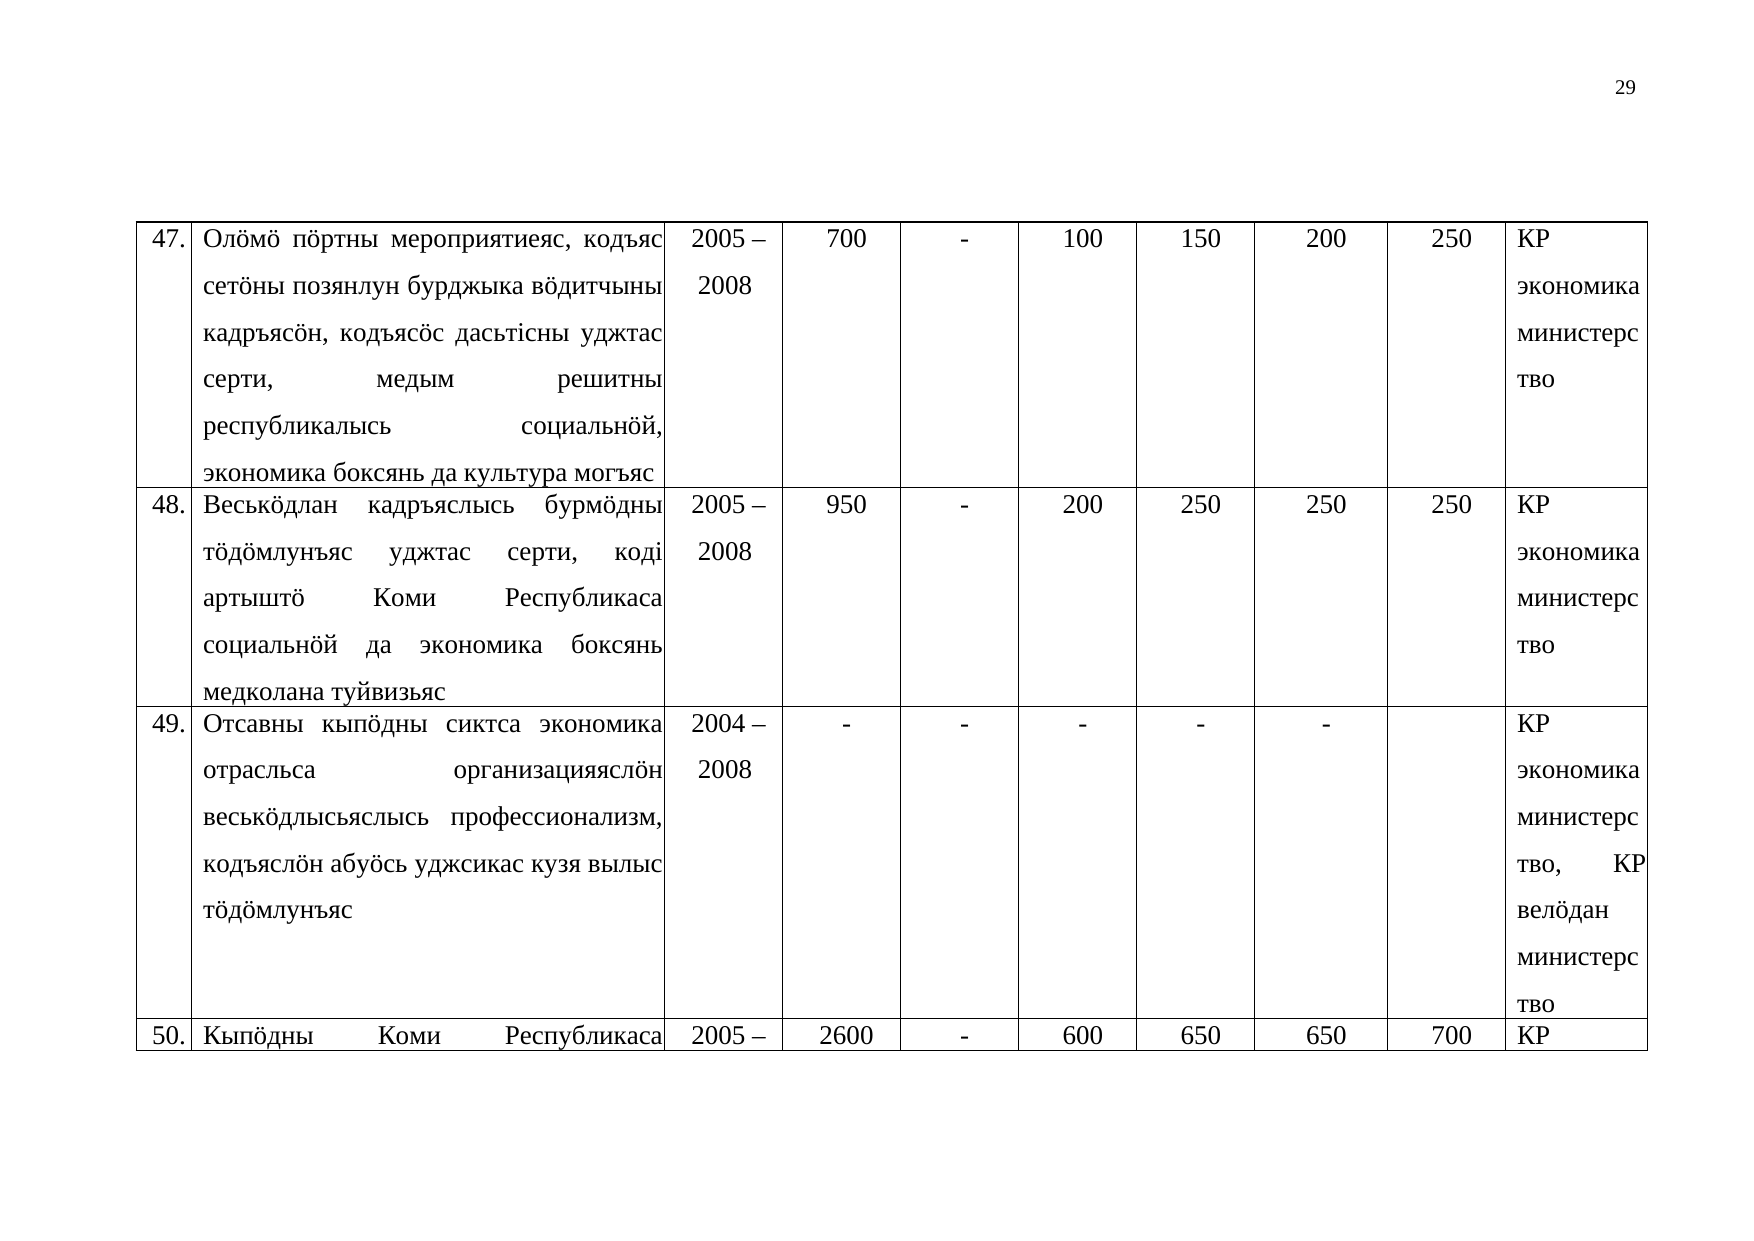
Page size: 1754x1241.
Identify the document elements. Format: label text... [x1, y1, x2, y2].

table_cell - [1255, 707, 1387, 1018]
table_cell 48. [137, 488, 191, 706]
table_cell 2005 – 2008 [665, 223, 782, 487]
table_cell 600 [1019, 1019, 1136, 1050]
table_cell КР экономика министерство [1506, 223, 1647, 487]
table_cell 49. [137, 707, 191, 1018]
table_cell КР экономика министерство [1506, 488, 1647, 706]
table_cell - [1137, 707, 1254, 1018]
table_cell 47. [137, 223, 191, 487]
table_cell 2005 – [665, 1019, 782, 1050]
table_cell КР [1506, 1019, 1647, 1050]
table_cell - [901, 488, 1018, 706]
table_cell 150 [1137, 223, 1254, 487]
table_cell 950 [783, 488, 900, 706]
table_cell КР экономика министерство, КР велöдан министерство [1506, 707, 1647, 1018]
table_cell 700 [1388, 1019, 1505, 1050]
table_cell 100 [1019, 223, 1136, 487]
table_cell Кыпöдны Коми Республикаса [192, 1019, 664, 1050]
table_cell 200 [1019, 488, 1136, 706]
table_cell Отсавны кыпöдны сиктса экономика отрасльса организацияяслöн веськöдлысьяслысь профессионализм, кодъяслöн абуöсь уджсикас кузя вылыс тöдöмлунъяс [192, 707, 664, 1018]
table_cell 250 [1255, 488, 1387, 706]
table_cell 50. [137, 1019, 191, 1050]
table_cell [1388, 707, 1505, 1018]
table_cell 200 [1255, 223, 1387, 487]
table_cell 250 [1388, 488, 1505, 706]
table_cell - [901, 707, 1018, 1018]
table_cell - [783, 707, 900, 1018]
table_cell 650 [1137, 1019, 1254, 1050]
table_cell - [901, 1019, 1018, 1050]
table_cell 2600 [783, 1019, 900, 1050]
table_cell 700 [783, 223, 900, 487]
table_cell 650 [1255, 1019, 1387, 1050]
table_cell 250 [1137, 488, 1254, 706]
table_cell - [901, 223, 1018, 487]
table_cell 2005 – 2008 [665, 488, 782, 706]
table_cell 250 [1388, 223, 1505, 487]
table_cell Веськöдлан кадръяслысь бурмöдны тöдöмлунъяс уджтас серти, кодi артыштö Коми Республикаса социальнöй да экономика боксянь медколана туйвизьяс [192, 488, 664, 706]
table_cell Олöмö пöртны мероприятиеяс, кодъяс сетöны позянлун бурджыка вöдитчыны кадръясöн, кодъясöс дасьтiсны уджтас серти, медым решитны республикалысь социальнöй, экономика боксянь да культура могъяс [192, 223, 664, 487]
table_cell 2004 – 2008 [665, 707, 782, 1018]
table_cell - [1019, 707, 1136, 1018]
